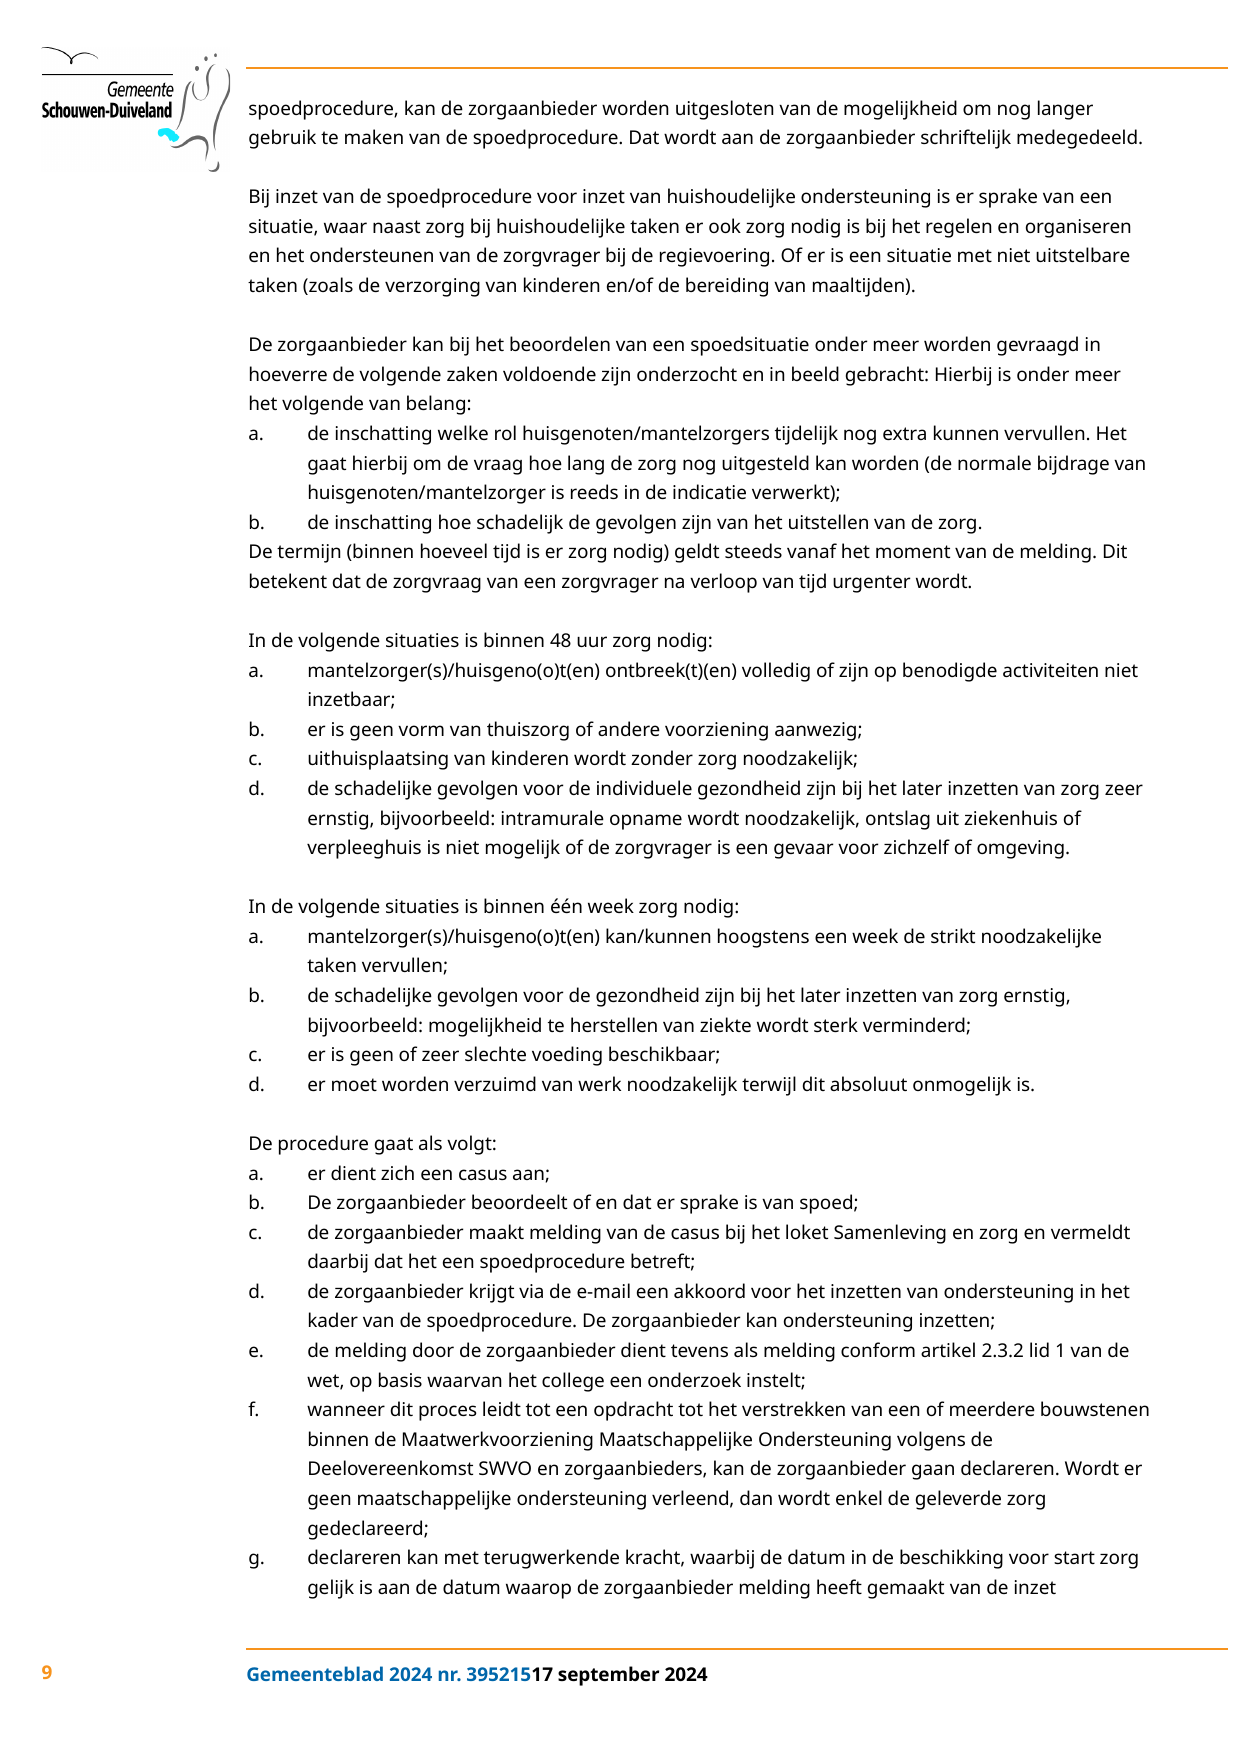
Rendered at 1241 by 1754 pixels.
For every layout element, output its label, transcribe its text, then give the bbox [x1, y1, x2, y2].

text In de volgende situaties is binnen 48 uur zorg nodig: [248, 627, 1152, 653]
list mantelzorger(s)/huisgeno(o)t(en) kan/kunnen hoogstens een week de strikt noodzakelijke taken vervullen; [248, 923, 1152, 978]
list er dient zich een casus aan; [248, 1160, 1152, 1186]
list declareren kan met terugwerkende kracht, waarbij de datum in de beschikking voor start zorg gelijk is aan de datum waarop de zorgaanbieder melding heeft gemaakt van de inzet [248, 1544, 1152, 1600]
list de melding door de zorgaanbieder dient tevens als melding conform artikel 2.3.2 lid 1 van de wet, op basis waarvan het college een onderzoek instelt; [248, 1337, 1152, 1393]
list De zorgaanbieder beoordeelt of en dat er sprake is van spoed; [248, 1189, 1152, 1215]
list de schadelijke gevolgen voor de gezondheid zijn bij het later inzetten van zorg ernstig, bijvoorbeeld: mogelijkheid te herstellen van ziekte wordt sterk verminderd; [248, 982, 1152, 1038]
list de inschatting hoe schadelijk de gevolgen zijn van het uitstellen van de zorg. [248, 509, 1152, 535]
picture [41, 47, 231, 172]
list wanneer dit proces leidt tot een opdracht tot het verstrekken van een of meerdere bouwstenen binnen de Maatwerkvoorziening Maatschappelijke Ondersteuning volgens de Deelovereenkomst SWVO en zorgaanbieders, kan de zorgaanbieder gaan declareren. Wordt er geen maatschappelijke ondersteuning verleend, dan wordt enkel de geleverde zorg gedeclareerd; [248, 1396, 1152, 1541]
list er is geen of zeer slechte voeding beschikbaar; [248, 1041, 1152, 1067]
text De procedure gaat als volgt: [248, 1130, 1152, 1156]
list er is geen vorm van thuiszorg of andere voorziening aanwezig; [248, 716, 1152, 742]
text Bij inzet van de spoedprocedure voor inzet van huishoudelijke ondersteuning is er sprake van een situatie, waar naast zorg bij huishoudelijke taken er ook zorg nodig is bij het regelen en organiseren en het ondersteunen van de zorgvrager bij de regievoering. Of er is een situatie met niet uitstelbare taken (zoals de verzorging van kinderen en/of de bereiding van maaltijden). [248, 183, 1152, 298]
list de schadelijke gevolgen voor de individuele gezondheid zijn bij het later inzetten van zorg zeer ernstig, bijvoorbeeld: intramurale opname wordt noodzakelijk, ontslag uit ziekenhuis of verpleeghuis is niet mogelijk of de zorgvrager is een gevaar voor zichzelf of omgeving. [248, 775, 1152, 860]
list uithuisplaatsing van kinderen wordt zonder zorg noodzakelijk; [248, 746, 1152, 771]
text In de volgende situaties is binnen één week zorg nodig: [248, 893, 1152, 919]
text De zorgaanbieder kan bij het beoordelen van een spoedsituatie onder meer worden gevraagd in hoeverre de volgende zaken voldoende zijn onderzocht en in beeld gebracht: Hierbij is onder meer het volgende van belang: [248, 331, 1152, 416]
list de zorgaanbieder krijgt via de e-mail een akkoord voor het inzetten van ondersteuning in het kader van de spoedprocedure. De zorgaanbieder kan ondersteuning inzetten; [248, 1278, 1152, 1333]
list er moet worden verzuimd van werk noodzakelijk terwijl dit absoluut onmogelijk is. [248, 1071, 1152, 1097]
list mantelzorger(s)/huisgeno(o)t(en) ontbreek(t)(en) volledig of zijn op benodigde activiteiten niet inzetbaar; [248, 657, 1152, 712]
list de zorgaanbieder maakt melding van de casus bij het loket Samenleving en zorg en vermeldt daarbij dat het een spoedprocedure betreft; [248, 1219, 1152, 1274]
list de inschatting welke rol huisgenoten/mantelzorgers tijdelijk nog extra kunnen vervullen. Het gaat hierbij om de vraag hoe lang de zorg nog uitgesteld kan worden (de normale bijdrage van huisgenoten/mantelzorger is reeds in de indicatie verwerkt); [248, 420, 1152, 505]
text De termijn (binnen hoeveel tijd is er zorg nodig) geldt steeds vanaf het moment van de melding. Dit betekent dat de zorgvraag van een zorgvrager na verloop van tijd urgenter wordt. [248, 538, 1152, 594]
text spoedprocedure, kan de zorgaanbieder worden uitgesloten van de mogelijkheid om nog langer gebruik te maken van de spoedprocedure. Dat wordt aan de zorgaanbieder schriftelijk medegedeeld. [248, 95, 1152, 150]
